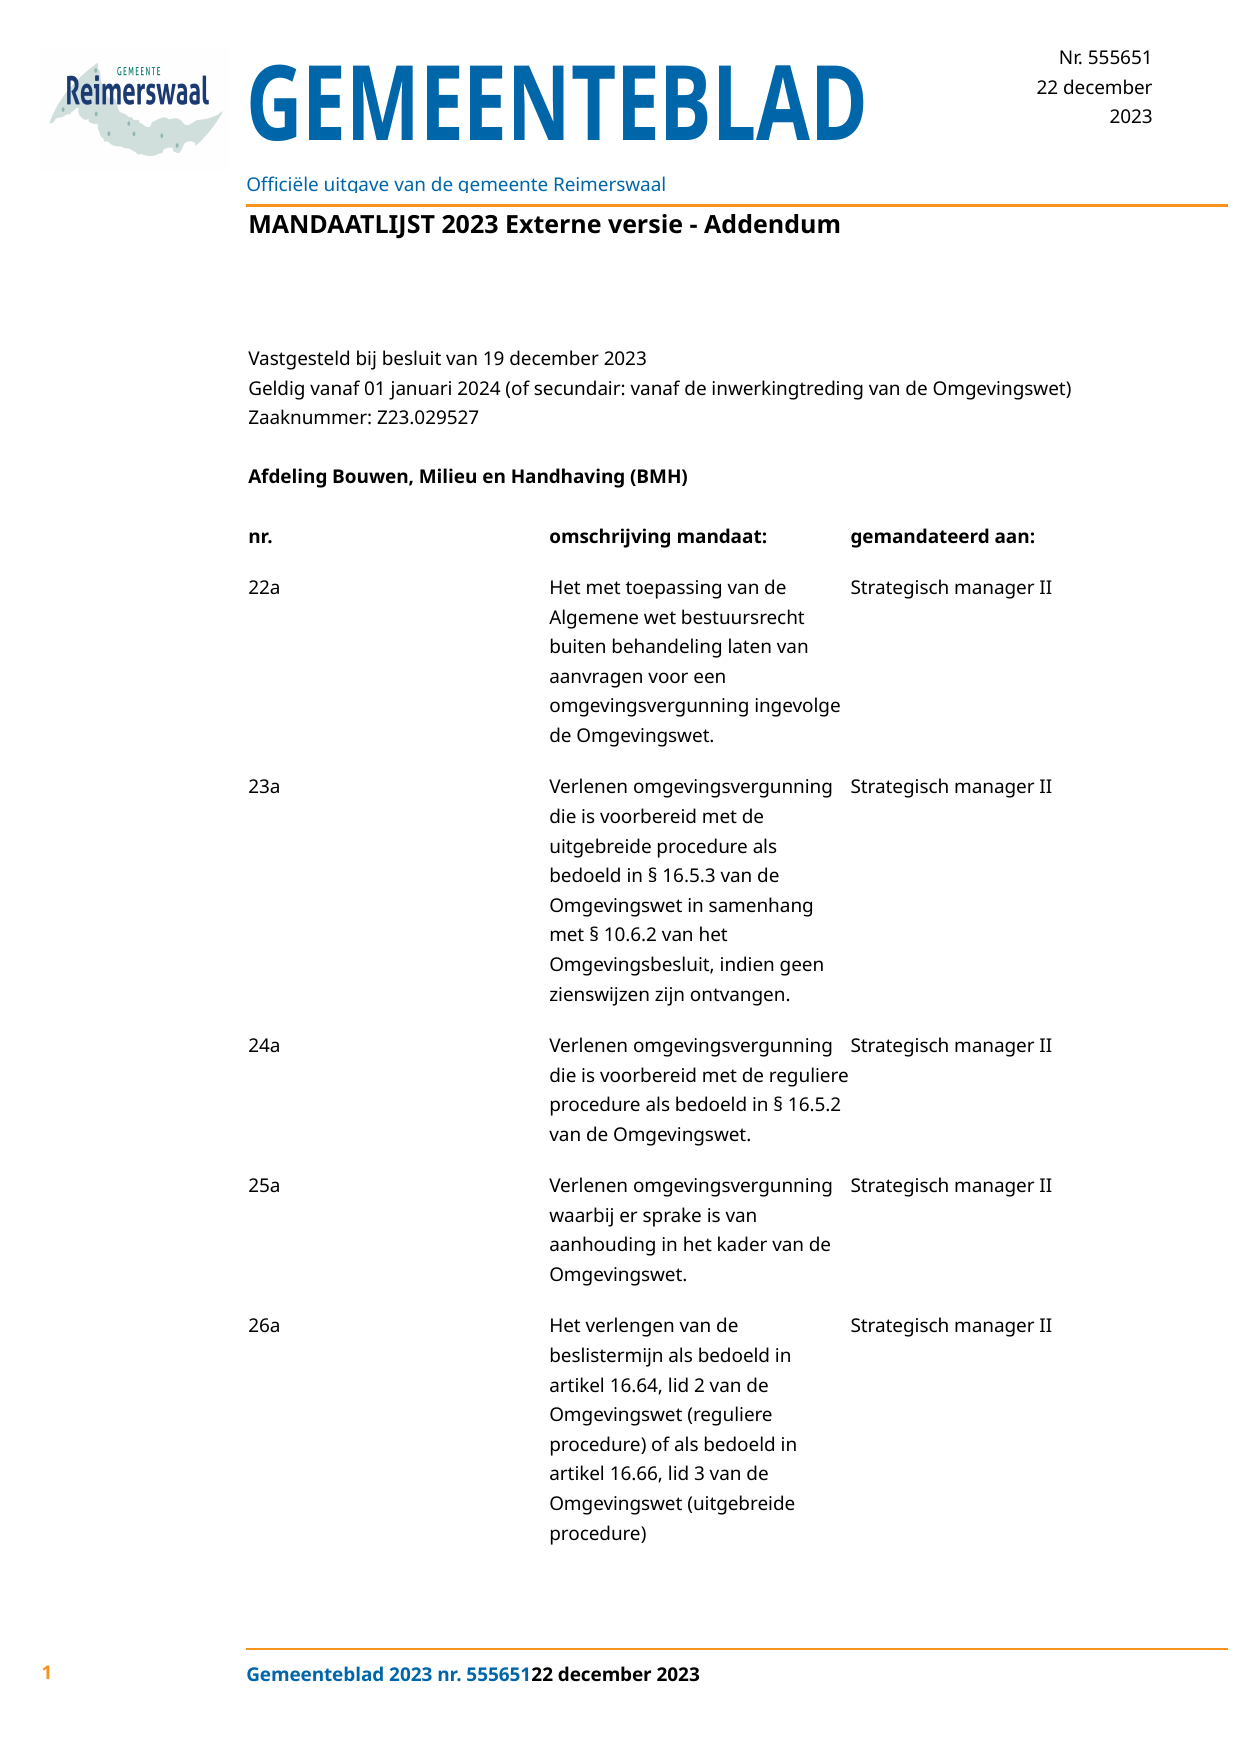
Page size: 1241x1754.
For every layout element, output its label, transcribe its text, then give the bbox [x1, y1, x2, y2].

table_cell [549, 549, 850, 574]
table_cell [549, 1287, 850, 1313]
table_cell [850, 549, 1152, 574]
table_cell 26a [248, 1313, 549, 1546]
table_cell Verlenen omgevingsvergunning waarbij er sprake is van aanhouding in het kader van de Omgevingswet. [549, 1173, 850, 1287]
table_cell [850, 1147, 1152, 1172]
table_cell [549, 1007, 850, 1032]
table_cell [549, 748, 850, 774]
table_cell 22a [248, 574, 549, 748]
text Geldig vanaf 01 januari 2024 (of secundair: vanaf de inwerkingtreding van de Omgevingswet) [248, 375, 1152, 401]
text Afdeling Bouwen, Milieu en Handhaving (BMH) [248, 464, 1152, 489]
table_cell Het met toepassing van de Algemene wet bestuursrecht buiten behandeling laten van aanvragen voor een omgevingsvergunning ingevolge de Omgevingswet. [549, 574, 850, 748]
text MANDAATLIJST 2023 Externe versie - Addendum [248, 207, 1152, 241]
table_cell [248, 1287, 549, 1313]
table_cell Strategisch manager II [850, 1032, 1152, 1147]
picture [41, 47, 231, 172]
table_cell [248, 549, 549, 574]
table_cell [248, 1007, 549, 1032]
table_cell [248, 1546, 549, 1571]
table_cell Strategisch manager II [850, 1313, 1152, 1546]
table_cell Verlenen omgevingsvergunning die is voorbereid met de uitgebreide procedure als bedoeld in § 16.5.3 van de Omgevingswet in samenhang met § 10.6.2 van het Omgevingsbesluit, indien geen zienswijzen zijn ontvangen. [549, 774, 850, 1007]
table_cell [850, 1287, 1152, 1313]
table_header gemandateerd aan: [850, 523, 1152, 549]
table_cell Verlenen omgevingsvergunning die is voorbereid met de reguliere procedure als bedoeld in § 16.5.2 van de Omgevingswet. [549, 1032, 850, 1147]
table_cell 23a [248, 774, 549, 1007]
table_header omschrijving mandaat: [549, 523, 850, 549]
table_cell 25a [248, 1173, 549, 1287]
table_cell [850, 748, 1152, 774]
text Vastgesteld bij besluit van 19 december 2023 [248, 345, 1152, 371]
table_cell [248, 1147, 549, 1172]
table_header nr. [248, 523, 549, 549]
table_cell Het verlengen van de beslistermijn als bedoeld in artikel 16.64, lid 2 van de Omgevingswet (reguliere procedure) of als bedoeld in artikel 16.66, lid 3 van de Omgevingswet (uitgebreide procedure) [549, 1313, 850, 1546]
text Zaaknummer: Z23.029527 [248, 404, 1152, 430]
table_cell [850, 1546, 1152, 1571]
table_cell [549, 1546, 850, 1571]
table_cell [549, 1147, 850, 1172]
table_cell 24a [248, 1032, 549, 1147]
table_cell Strategisch manager II [850, 774, 1152, 1007]
table_cell [850, 1007, 1152, 1032]
table_cell [248, 748, 549, 774]
table_cell Strategisch manager II [850, 574, 1152, 748]
table_cell Strategisch manager II [850, 1173, 1152, 1287]
